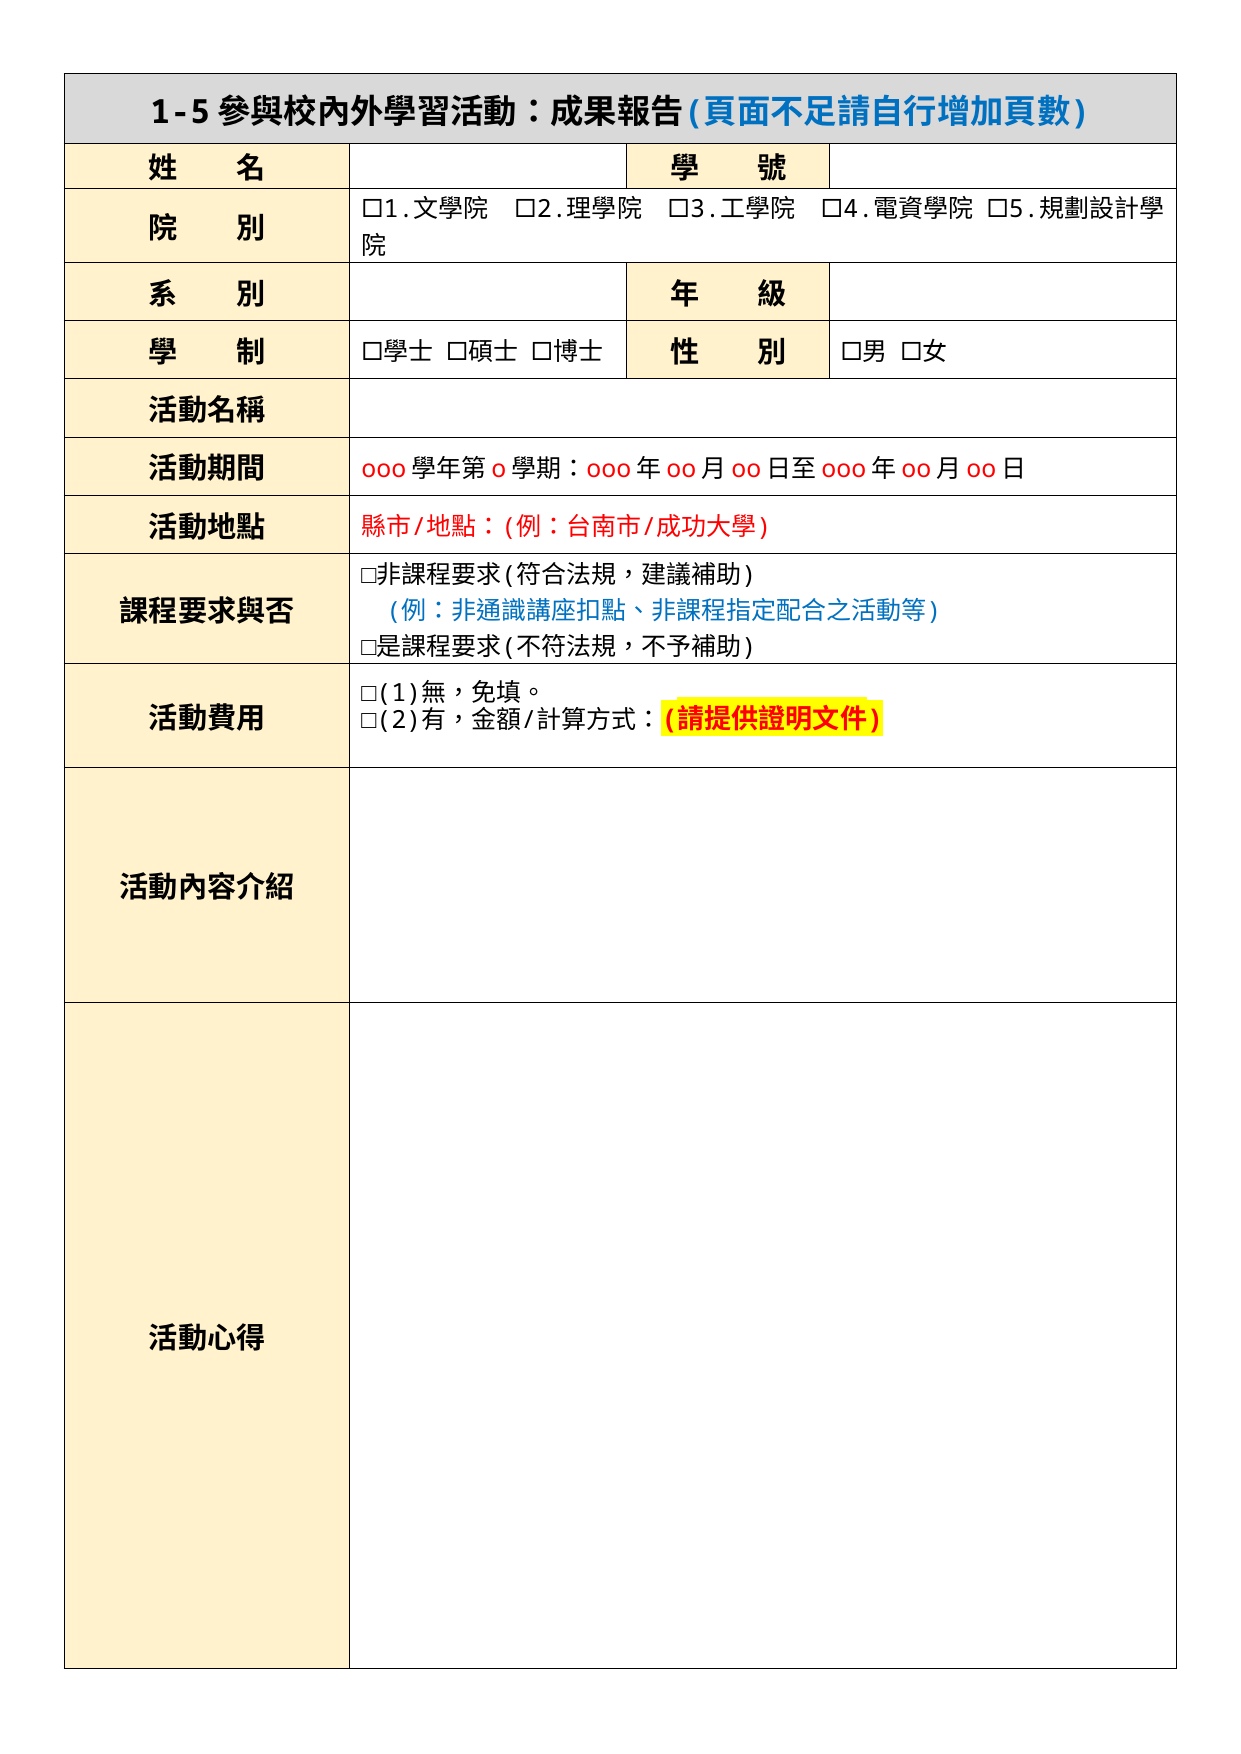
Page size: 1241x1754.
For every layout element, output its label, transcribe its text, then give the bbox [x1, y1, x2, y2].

table_cell [350, 768, 1176, 1002]
table_cell 活動費用 [65, 664, 349, 767]
table_cell 活動內容介紹 [65, 768, 349, 1002]
table_cell 活動心得 [65, 1003, 349, 1668]
table_cell [350, 379, 1176, 437]
table_cell 課程要求與否 [65, 554, 349, 663]
table_cell 男 女 [830, 321, 1176, 378]
table_cell [350, 263, 626, 320]
table_cell 性 別 [627, 321, 829, 378]
table_cell 1.文學院 2.理學院 3.工學院 4.電資學院 5.規劃設計學院 6.管理學院7.醫學院 8.社科學院9.生科學院 10.不分系 [350, 189, 1176, 262]
table_cell 活動地點 [65, 496, 349, 553]
table_cell 學 號 [627, 144, 829, 188]
table_cell 縣市/地點：(例：台南市/成功大學) [350, 496, 1176, 553]
table_cell [830, 144, 1176, 188]
table_cell 活動期間 [65, 438, 349, 495]
table_cell 活動名稱 [65, 379, 349, 437]
table_cell [830, 263, 1176, 320]
table_cell ooo學年第o學期：ooo年oo月oo日至ooo年oo月oo日 [350, 438, 1176, 495]
table_cell 姓 名 [65, 144, 349, 188]
table_cell 學士 碩士 博士 [350, 321, 626, 378]
table_cell 年 級 [627, 263, 829, 320]
table_cell 學 制 [65, 321, 349, 378]
table_header 1-5參與校內外學習活動：成果報告(頁面不足請自行增加頁數) [65, 74, 1176, 143]
table_cell □(1)無，免填。 □(2)有，金額/計算方式：(請提供證明文件) [350, 664, 1176, 767]
table_cell 系 別 [65, 263, 349, 320]
table_cell [350, 1003, 1176, 1668]
table_cell □非課程要求(符合法規，建議補助) (例：非通識講座扣點、非課程指定配合之活動等) □是課程要求(不符法規，不予補助) [350, 554, 1176, 663]
table_cell [350, 144, 626, 188]
table_cell 院 別 [65, 189, 349, 262]
